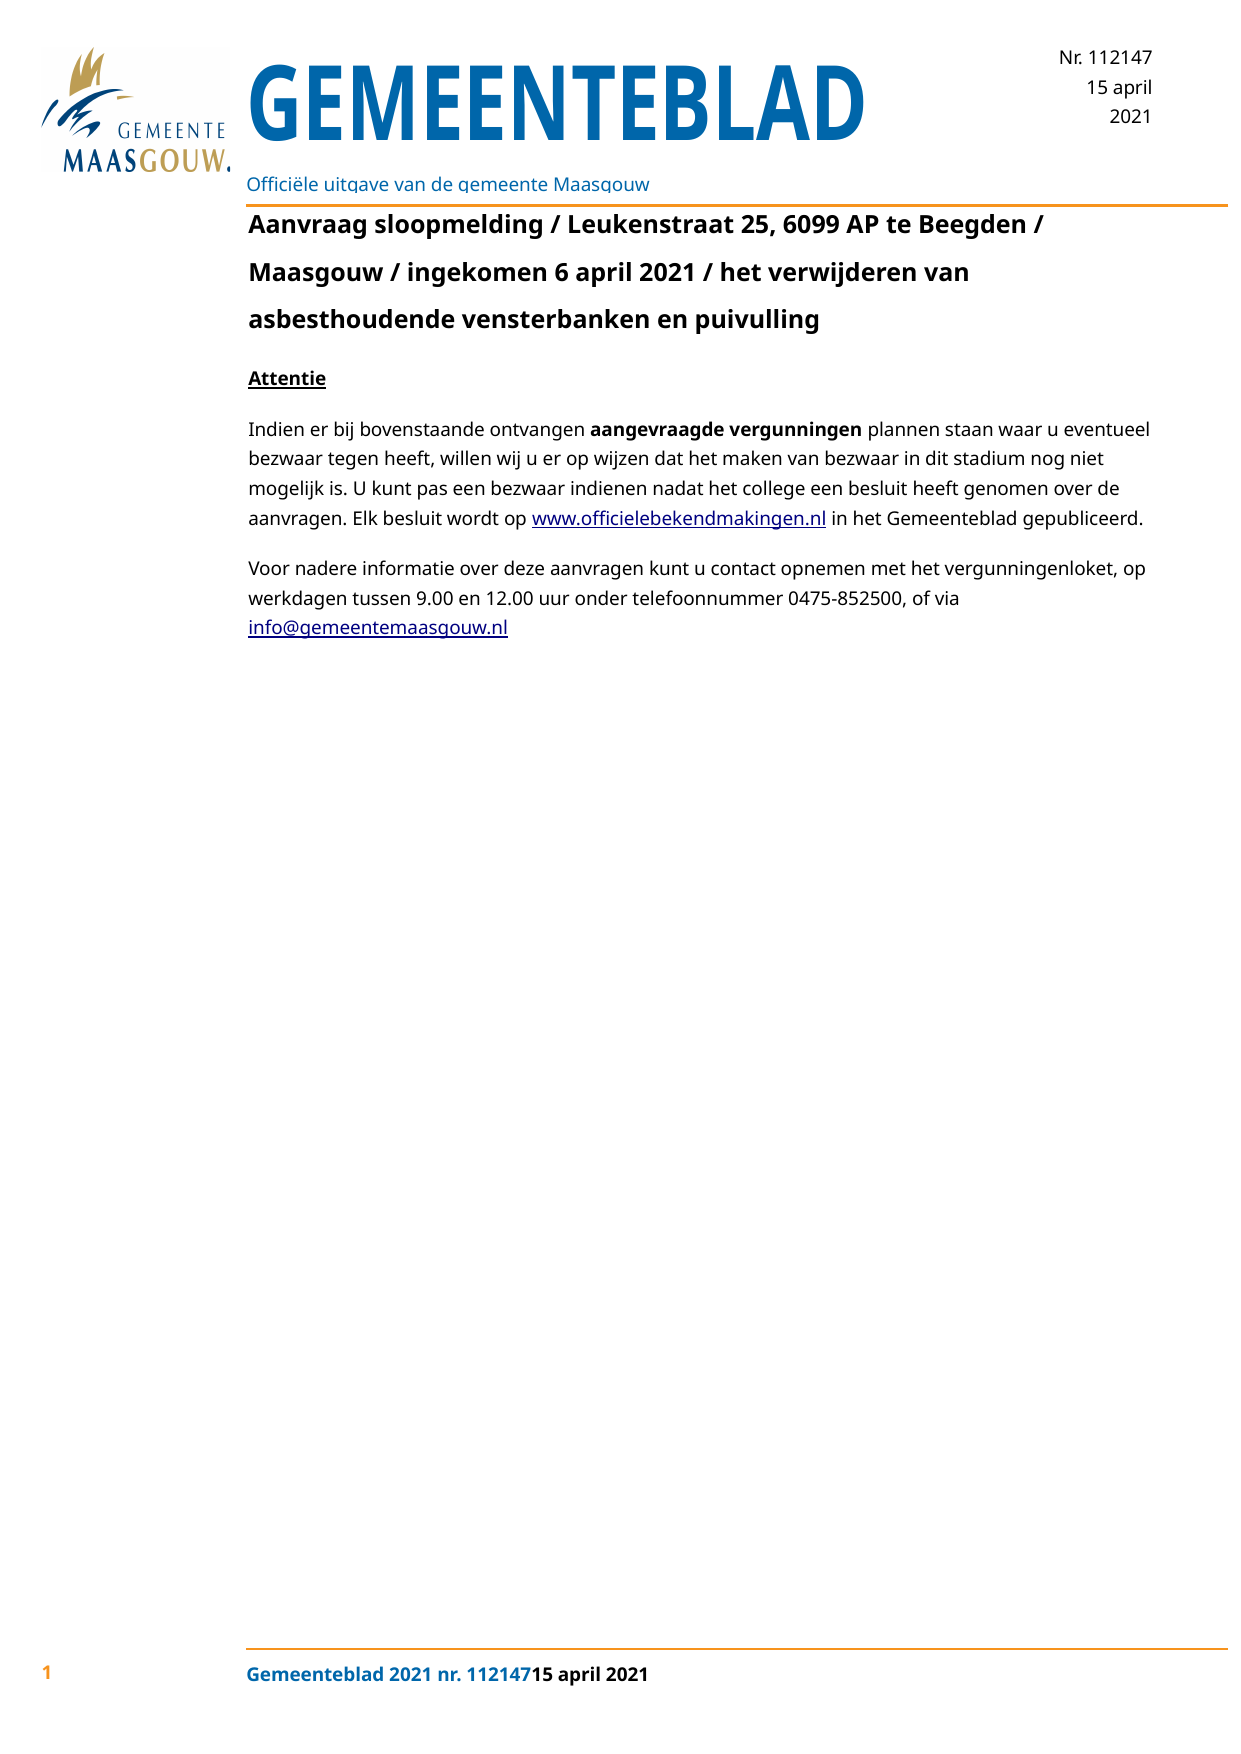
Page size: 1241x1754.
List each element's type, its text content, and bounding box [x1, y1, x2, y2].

text Aanvraag sloopmelding / Leukenstraat 25, 6099 AP te Beegden / Maasgouw / ingekomen 6 april 2021 / het verwijderen van asbesthoudende vensterbanken en puivulling [248, 207, 1152, 336]
text Attentie [248, 366, 1152, 391]
picture [41, 47, 231, 172]
text Voor nadere informatie over deze aanvragen kunt u contact opnemen met het vergunningenloket, op werkdagen tussen 9.00 en 12.00 uur onder telefoonnummer 0475-852500, of via info@gemeentemaasgouw.nl [248, 555, 1152, 640]
text Indien er bij bovenstaande ontvangen aangevraagde vergunningen plannen staan waar u eventueel bezwaar tegen heeft, willen wij u er op wijzen dat het maken van bezwaar in dit stadium nog niet mogelijk is. U kunt pas een bezwaar indienen nadat het college een besluit heeft genomen over de aanvragen. Elk besluit wordt op www.officielebekendmakingen.nl in het Gemeenteblad gepubliceerd. [248, 416, 1152, 530]
